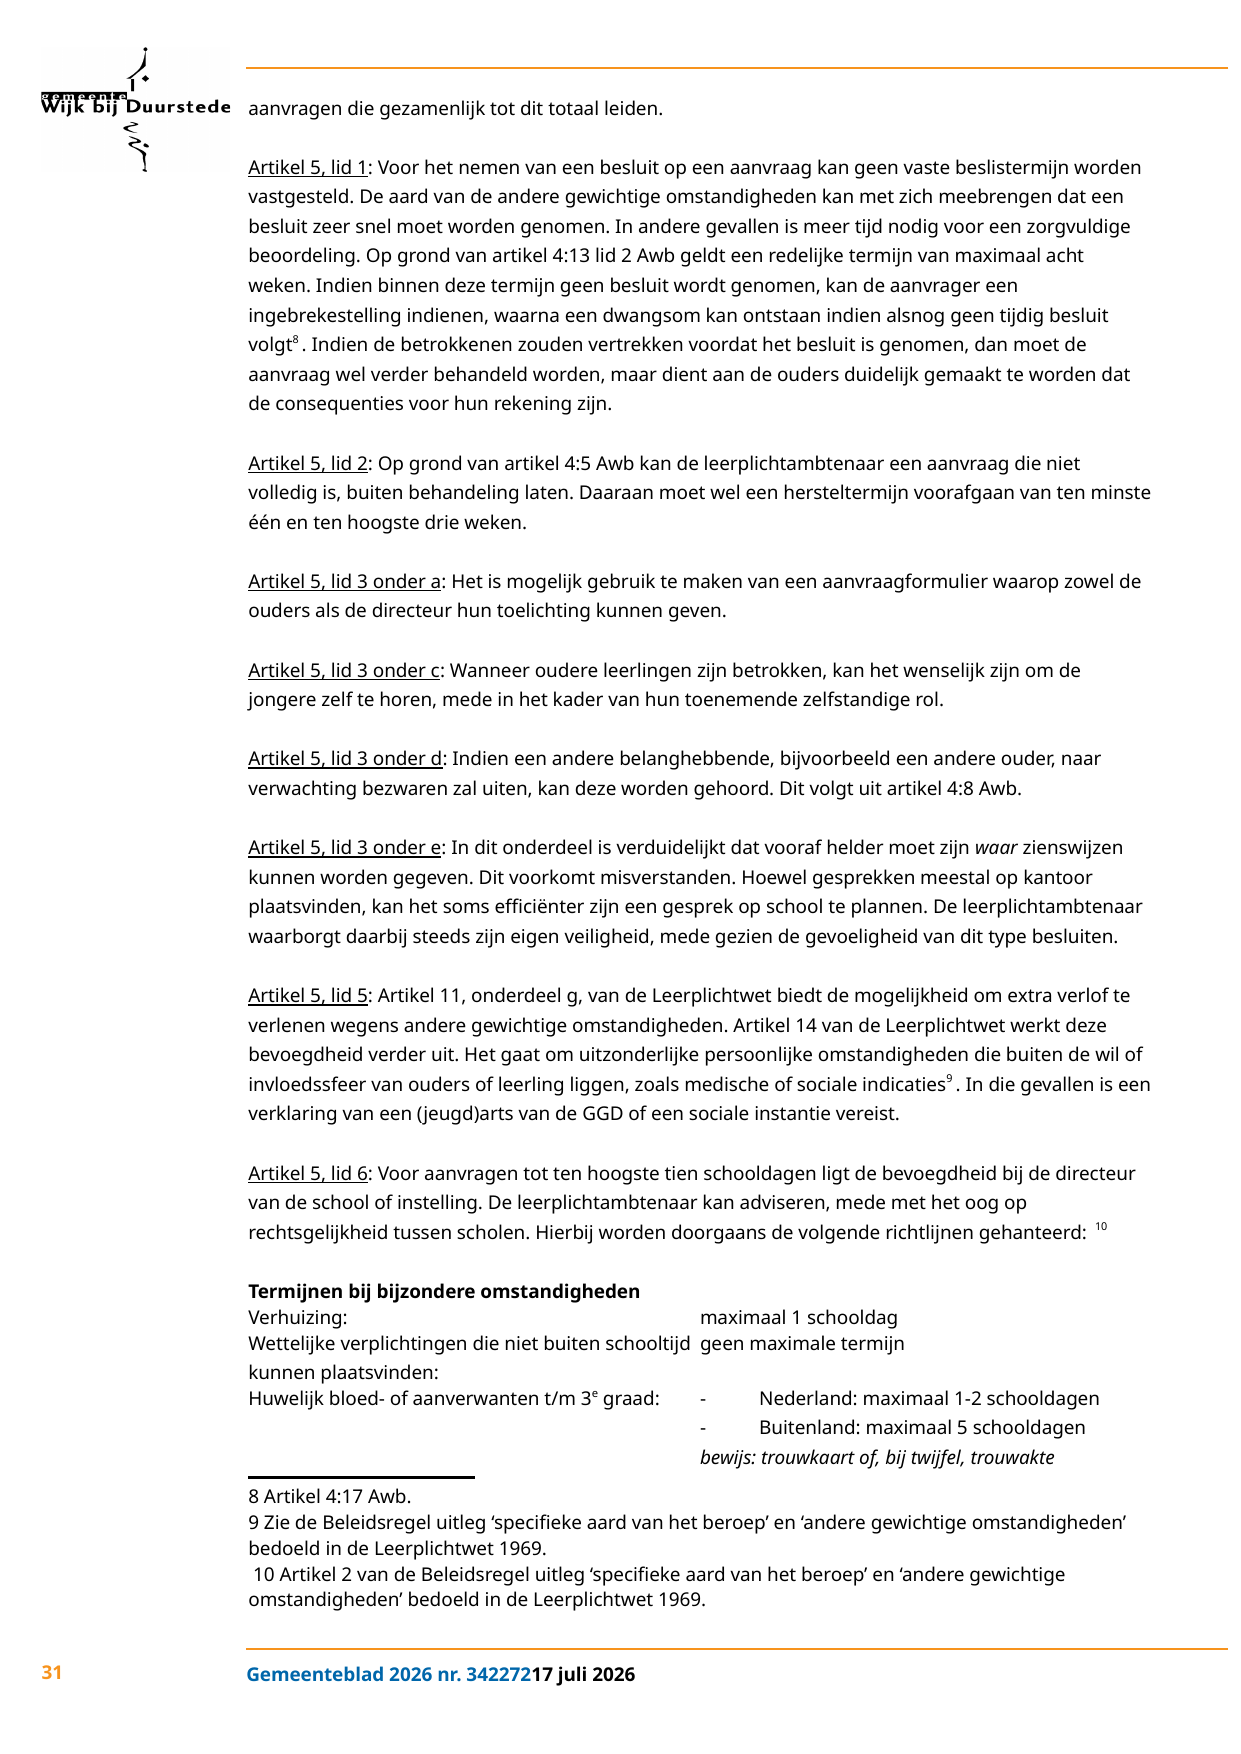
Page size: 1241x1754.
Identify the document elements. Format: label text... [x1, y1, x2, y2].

text Artikel 5, lid 6: Voor aanvragen tot ten hoogste tien schooldagen ligt de bevoegdheid bij de directeur van de school of instelling. De leerplichtambtenaar kan adviseren, mede met het oog op rechtsgelijkheid tussen scholen. Hierbij worden doorgaans de volgende richtlijnen gehanteerd: [248, 1160, 1152, 1245]
picture [41, 47, 231, 172]
text Artikel 5, lid 3 onder e: In dit onderdeel is verduidelijkt dat vooraf helder moet zijn waar zienswijzen kunnen worden gegeven. Dit voorkomt misverstanden. Hoewel gesprekken meestal op kantoor plaatsvinden, kan het soms efficiënter zijn een gesprek op school te plannen. De leerplichtambtenaar waarborgt daarbij steeds zijn eigen veiligheid, mede gezien de gevoeligheid van dit type besluiten. [248, 834, 1152, 949]
table_cell geen maximale termijn [700, 1330, 1152, 1385]
text Zie de Beleidsregel uitleg ‘specifieke aard van het beroep’ en ‘andere gewichtige omstandigheden’ bedoeld in de Leerplichtwet 1969. [248, 1509, 1152, 1561]
text Artikel 5, lid 3 onder d: Indien een andere belanghebbende, bijvoorbeeld een andere ouder, naar verwachting bezwaren zal uiten, kan deze worden gehoord. Dit volgt uit artikel 4:8 Awb. [248, 746, 1152, 801]
text Artikel 5, lid 5: Artikel 11, onderdeel g, van de Leerplichtwet biedt de mogelijkheid om extra verlof te verlenen wegens andere gewichtige omstandigheden. Artikel 14 van de Leerplichtwet werkt deze bevoegdheid verder uit. Het gaat om uitzonderlijke persoonlijke omstandigheden die buiten de wil of invloedssfeer van ouders of leerling liggen, zoals medische of sociale indicaties. In die gevallen is een verklaring van een (jeugd)arts van de GGD of een sociale instantie vereist. [248, 982, 1152, 1126]
table_cell Verhuizing: [248, 1304, 700, 1330]
text Artikel 5, lid 3 onder c: Wanneer oudere leerlingen zijn betrokken, kan het wenselijk zijn om de jongere zelf te horen, mede in het kader van hun toenemende zelfstandige rol. [248, 657, 1152, 712]
table_cell Nederland: maximaal 1-2 schooldagen Buitenland: maximaal 5 schooldagen bewijs: trouwkaart of, bij twijfel, trouwakte [700, 1385, 1152, 1470]
text aanvragen die gezamenlijk tot dit totaal leiden. [248, 95, 1152, 121]
text Artikel 5, lid 2: Op grond van artikel 4:5 Awb kan de leerplichtambtenaar een aanvraag die niet volledig is, buiten behandeling laten. Daaraan moet wel een hersteltermijn voorafgaan van ten minste één en ten hoogste drie weken. [248, 450, 1152, 535]
text Artikel 5, lid 3 onder a: Het is mogelijk gebruik te maken van een aanvraagformulier waarop zowel de ouders als de directeur hun toelichting kunnen geven. [248, 568, 1152, 623]
text Artikel 2 van de Beleidsregel uitleg ‘specifieke aard van het beroep’ en ‘andere gewichtige omstandigheden’ bedoeld in de Leerplichtwet 1969. [248, 1561, 1152, 1612]
table_cell Huwelijk bloed- of aanverwanten t/m 3e graad: [248, 1385, 700, 1470]
text Artikel 5, lid 1: Voor het nemen van een besluit op een aanvraag kan geen vaste beslistermijn worden vastgesteld. De aard van de andere gewichtige omstandigheden kan met zich meebrengen dat een besluit zeer snel moet worden genomen. In andere gevallen is meer tijd nodig voor een zorgvuldige beoordeling. Op grond van artikel 4:13 lid 2 Awb geldt een redelijke termijn van maximaal acht weken. Indien binnen deze termijn geen besluit wordt genomen, kan de aanvrager een ingebrekestelling indienen, waarna een dwangsom kan ontstaan indien alsnog geen tijdig besluit volgt. Indien de betrokkenen zouden vertrekken voordat het besluit is genomen, dan moet de aanvraag wel verder behandeld worden, maar dient aan de ouders duidelijk gemaakt te worden dat de consequenties voor hun rekening zijn. [248, 154, 1152, 416]
table_cell Wettelijke verplichtingen die niet buiten schooltijd kunnen plaatsvinden: [248, 1330, 700, 1385]
table_cell maximaal 1 schooldag [700, 1304, 1152, 1330]
text Artikel 4:17 Awb. [248, 1483, 1152, 1509]
table_header Termijnen bij bijzondere omstandigheden [248, 1278, 1152, 1304]
